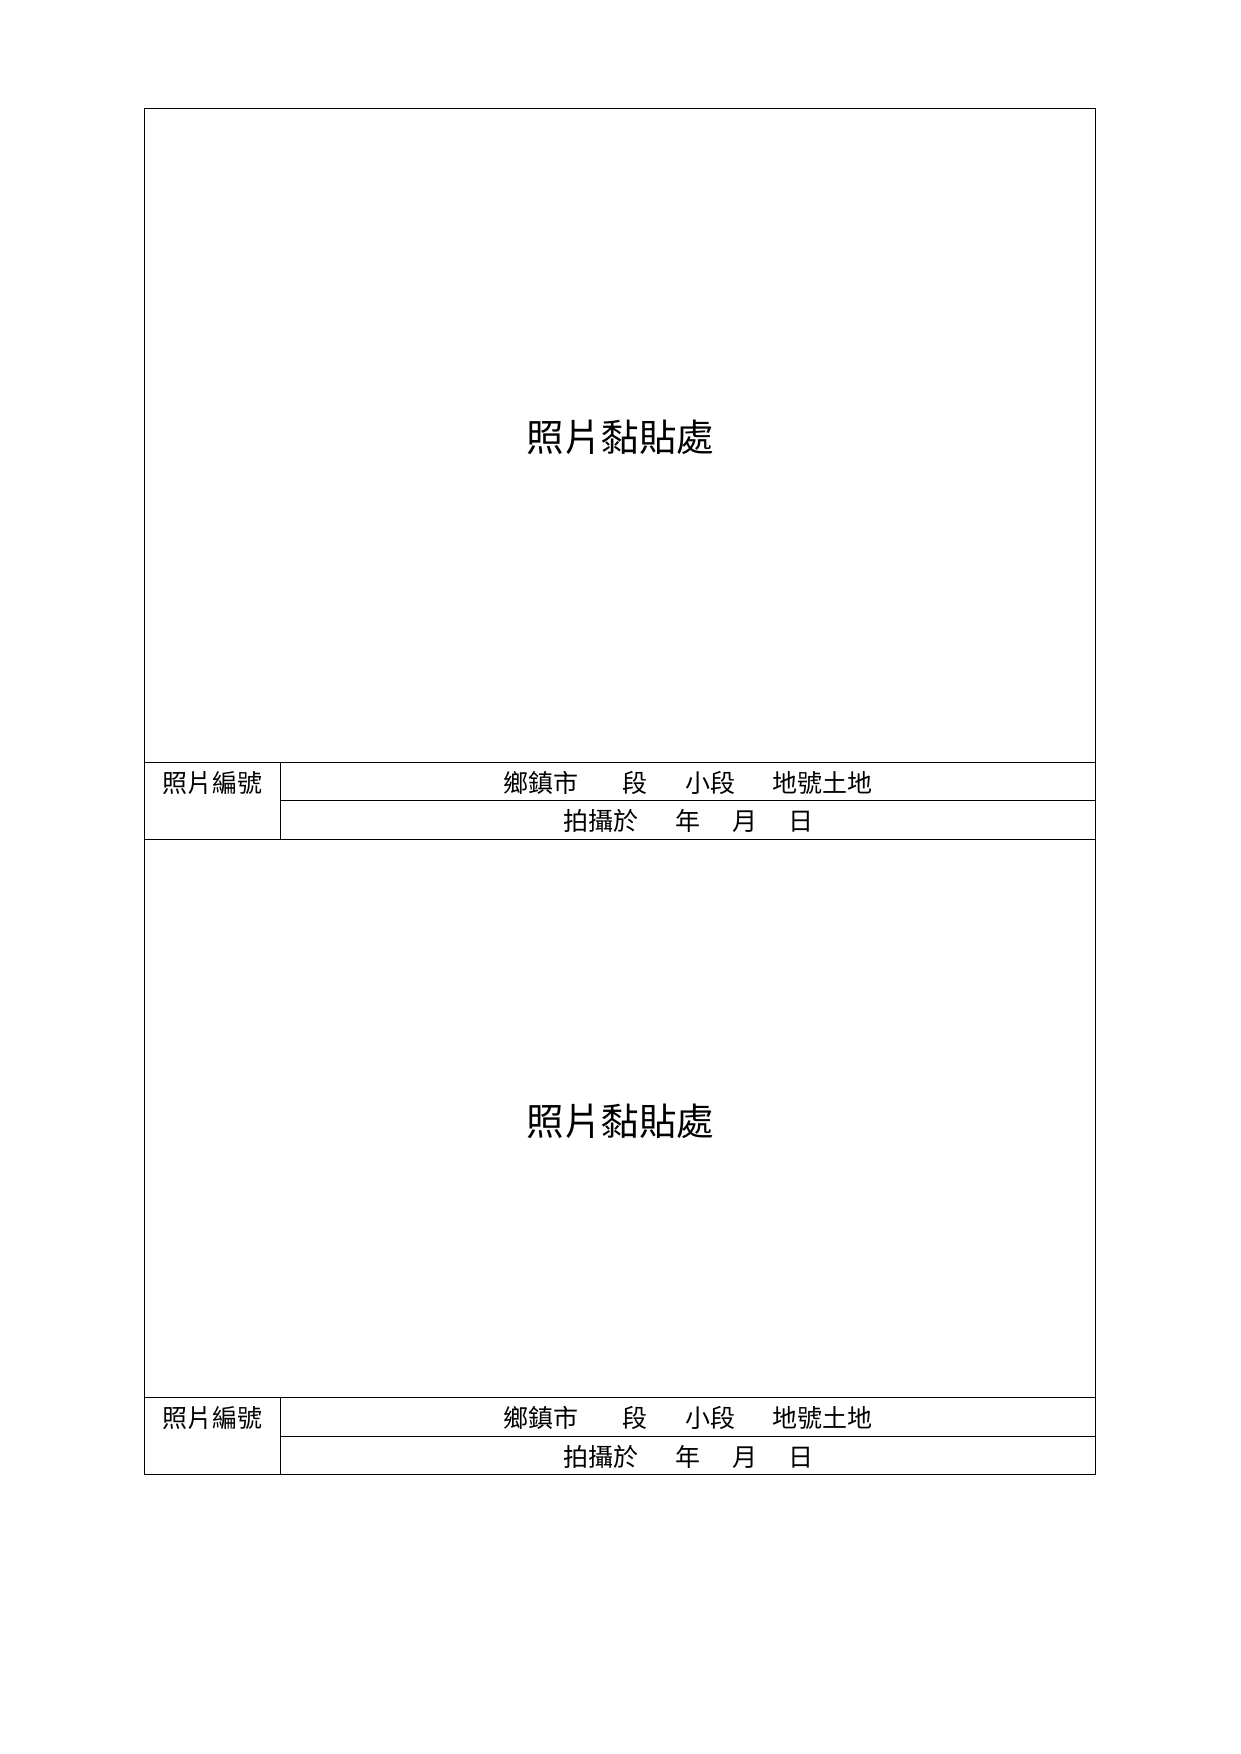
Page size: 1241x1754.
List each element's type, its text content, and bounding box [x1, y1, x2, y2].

table_cell 拍攝於 年 月 日 [281, 1437, 1095, 1474]
table_cell 鄉鎮市 段 小段 地號土地 [281, 763, 1095, 800]
table_header 照片黏貼處 [145, 109, 1095, 762]
table_cell 照片黏貼處 [145, 840, 1095, 1397]
table_cell 鄉鎮市 段 小段 地號土地 [281, 1398, 1095, 1436]
table_cell 拍攝於 年 月 日 [281, 801, 1095, 839]
table_cell 照片編號 [145, 1398, 280, 1474]
table_cell 照片編號 [145, 763, 280, 839]
